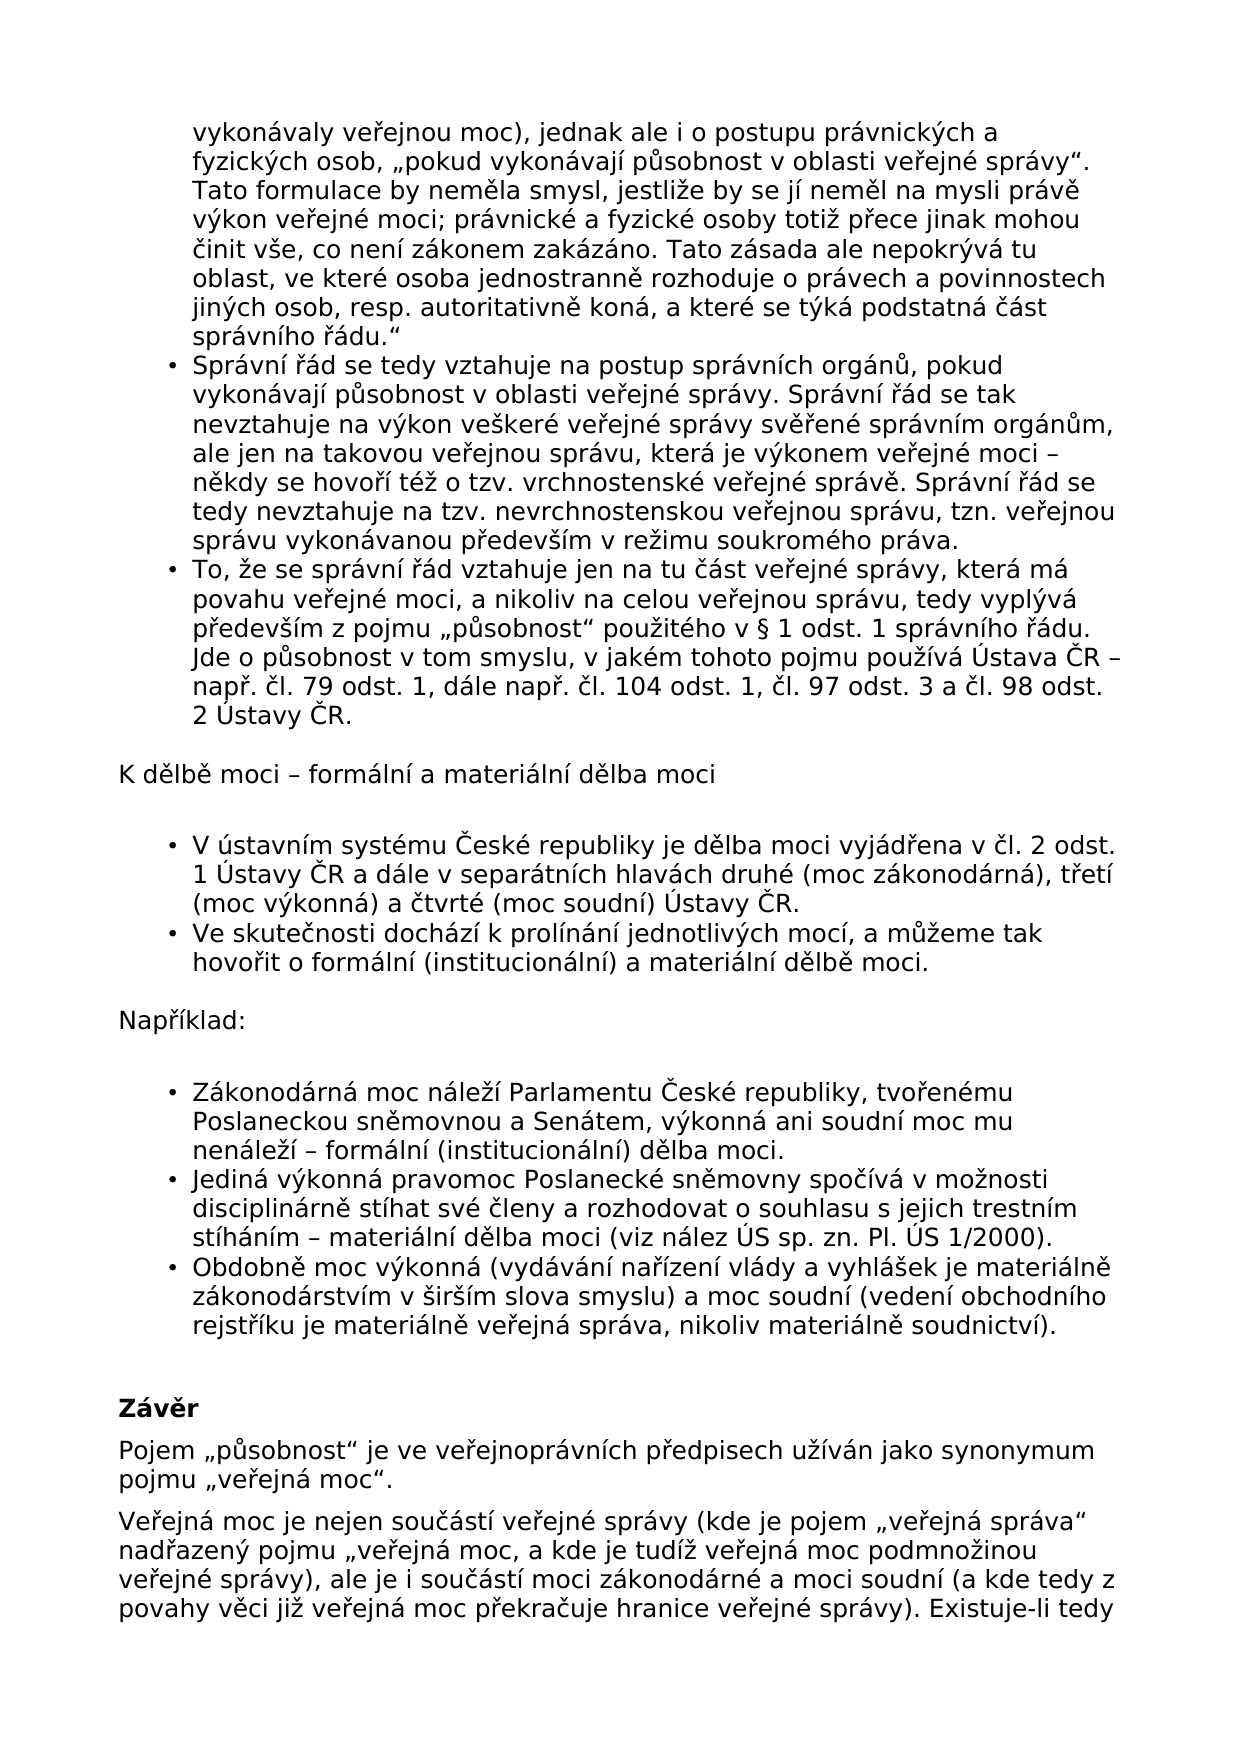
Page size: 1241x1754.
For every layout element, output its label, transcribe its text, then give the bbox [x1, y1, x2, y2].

list Obdobně moc výkonná (vydávání nařízení vlády a vyhlášek je materiálně zákonodárstvím v širším slova smyslu) a moc soudní (vedení obchodního rejstříku je materiálně veřejná správa, nikoliv materiálně soudnictví). [177, 1253, 1122, 1340]
list Zákonodárná moc náleží Parlamentu České republiky, tvořenému Poslaneckou sněmovnou a Senátem, výkonná ani soudní moc mu nenáleží – formální (institucionální) dělba moci. [177, 1078, 1122, 1165]
list vykonávaly veřejnou moc), jednak ale i o postupu právnických a fyzických osob, „pokud vykonávají působnost v oblasti veřejné správy“. Tato formulace by neměla smysl, jestliže by se jí neměl na mysli právě výkon veřejné moci; právnické a fyzické osoby totiž přece jinak mohou činit vše, co není zákonem zakázáno. Tato zásada ale nepokrývá tu oblast, ve které osoba jednostranně rozhoduje o právech a povinnostech jiných osob, resp. autoritativně koná, a které se týká podstatná část správního řádu.“ [177, 118, 1122, 351]
list To, že se správní řád vztahuje jen na tu část veřejné správy, která má povahu veřejné moci, a nikoliv na celou veřejnou správu, tedy vyplývá především z pojmu „působnost“ použitého v § 1 odst. 1 správního řádu. Jde o působnost v tom smyslu, v jakém tohoto pojmu používá Ústava ČR – např. čl. 79 odst. 1, dále např. čl. 104 odst. 1, čl. 97 odst. 3 a čl. 98 odst. 2 Ústavy ČR. [177, 556, 1122, 731]
list V ústavním systému České republiky je dělba moci vyjádřena v čl. 2 odst. 1 Ústavy ČR a dále v separátních hlavách druhé (moc zákonodárná), třetí (moc výkonná) a čtvrté (moc soudní) Ústavy ČR. [177, 831, 1122, 919]
list Jediná výkonná pravomoc Poslanecké sněmovny spočívá v možnosti disciplinárně stíhat své členy a rozhodovat o souhlasu s jejich trestním stíháním – materiální dělba moci (viz nález ÚS sp. zn. Pl. ÚS 1/2000). [177, 1165, 1122, 1253]
subtitle Závěr [118, 1395, 1122, 1424]
text Veřejná moc je nejen součástí veřejné správy (kde je pojem „veřejná správa“ nadřazený pojmu „veřejná moc, a kde je tudíž veřejná moc podmnožinou veřejné správy), ale je i součástí moci zákonodárné a moci soudní (a kde tedy z povahy věci již veřejná moc překračuje hranice veřejné správy). Existuje-li tedy [118, 1507, 1122, 1624]
text Například: [118, 1007, 1122, 1036]
list Správní řád se tedy vztahuje na postup správních orgánů, pokud vykonávají působnost v oblasti veřejné správy. Správní řád se tak nevztahuje na výkon veškeré veřejné správy svěřené správním orgánům, ale jen na takovou veřejnou správu, která je výkonem veřejné moci – někdy se hovoří též o tzv. vrchnostenské veřejné správě. Správní řád se tedy nevztahuje na tzv. nevrchnostenskou veřejnou správu, tzn. veřejnou správu vykonávanou především v režimu soukromého práva. [177, 351, 1122, 556]
text Pojem „působnost“ je ve veřejnoprávních předpisech užíván jako synonymum pojmu „veřejná moc“. [118, 1436, 1122, 1495]
text K dělbě moci – formální a materiální dělba moci [118, 760, 1122, 789]
list Ve skutečnosti dochází k prolínání jednotlivých mocí, a můžeme tak hovořit o formální (institucionální) a materiální dělbě moci. [177, 919, 1122, 977]
